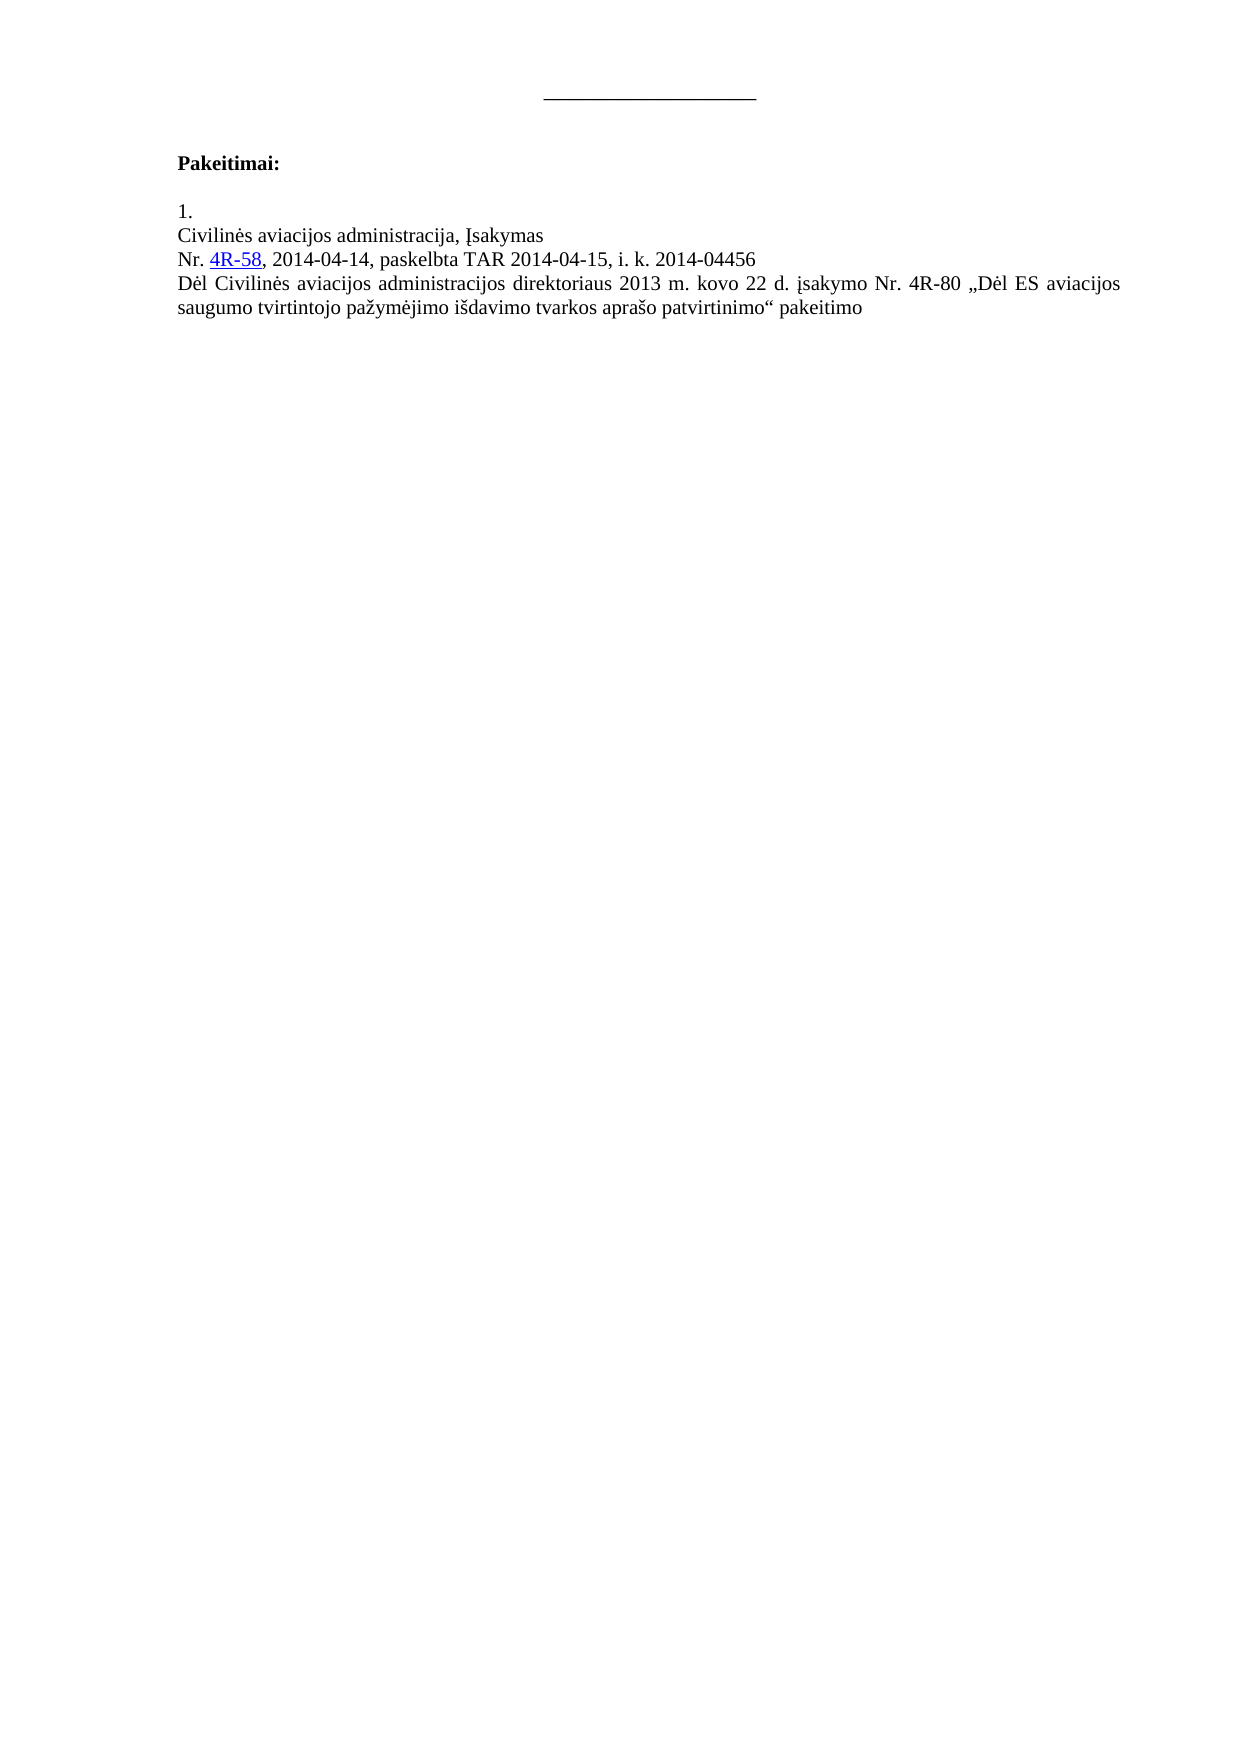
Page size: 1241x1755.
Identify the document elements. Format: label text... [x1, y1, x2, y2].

text 1. [177, 199, 1122, 223]
text _________________ [177, 74, 1122, 103]
text Dėl Civilinės aviacijos administracijos direktoriaus 2013 m. kovo 22 d. įsakymo Nr. 4R-80 „Dėl ES aviacijos saugumo tvirtintojo pažymėjimo išdavimo tvarkos aprašo patvirtinimo“ pakeitimo [177, 271, 1122, 319]
text Civilinės aviacijos administracija, Įsakymas [177, 223, 1122, 247]
text Nr. 4R-58, 2014-04-14, paskelbta TAR 2014-04-15, i. k. 2014-04456 [177, 247, 1122, 271]
text Pakeitimai: [177, 151, 1122, 175]
